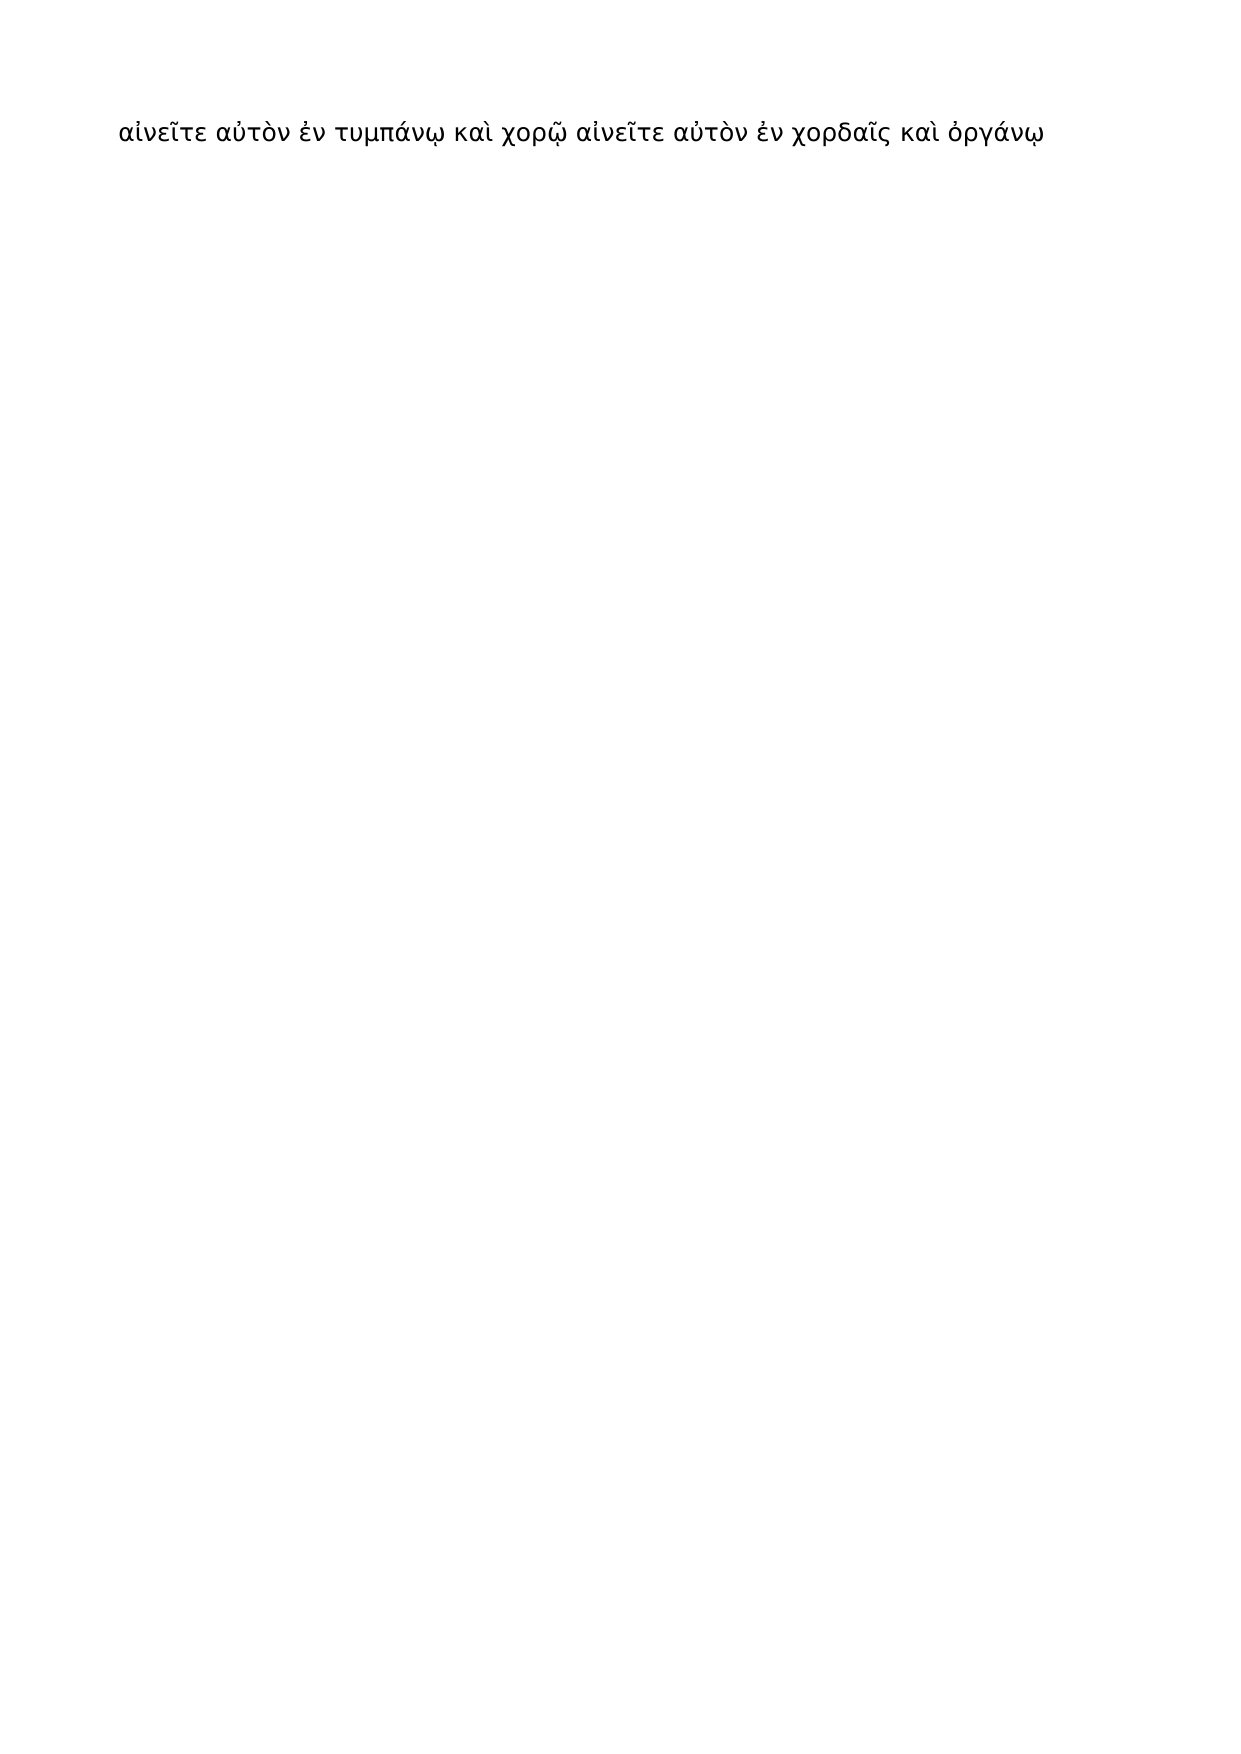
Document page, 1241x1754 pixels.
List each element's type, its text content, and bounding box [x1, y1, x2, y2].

text αἰνεῖτε αὐτὸν ἐν τυμπάνῳ καὶ χορῷ αἰνεῖτε αὐτὸν ἐν χορδαῖς καὶ ὀργάνῳ [118, 118, 1122, 147]
